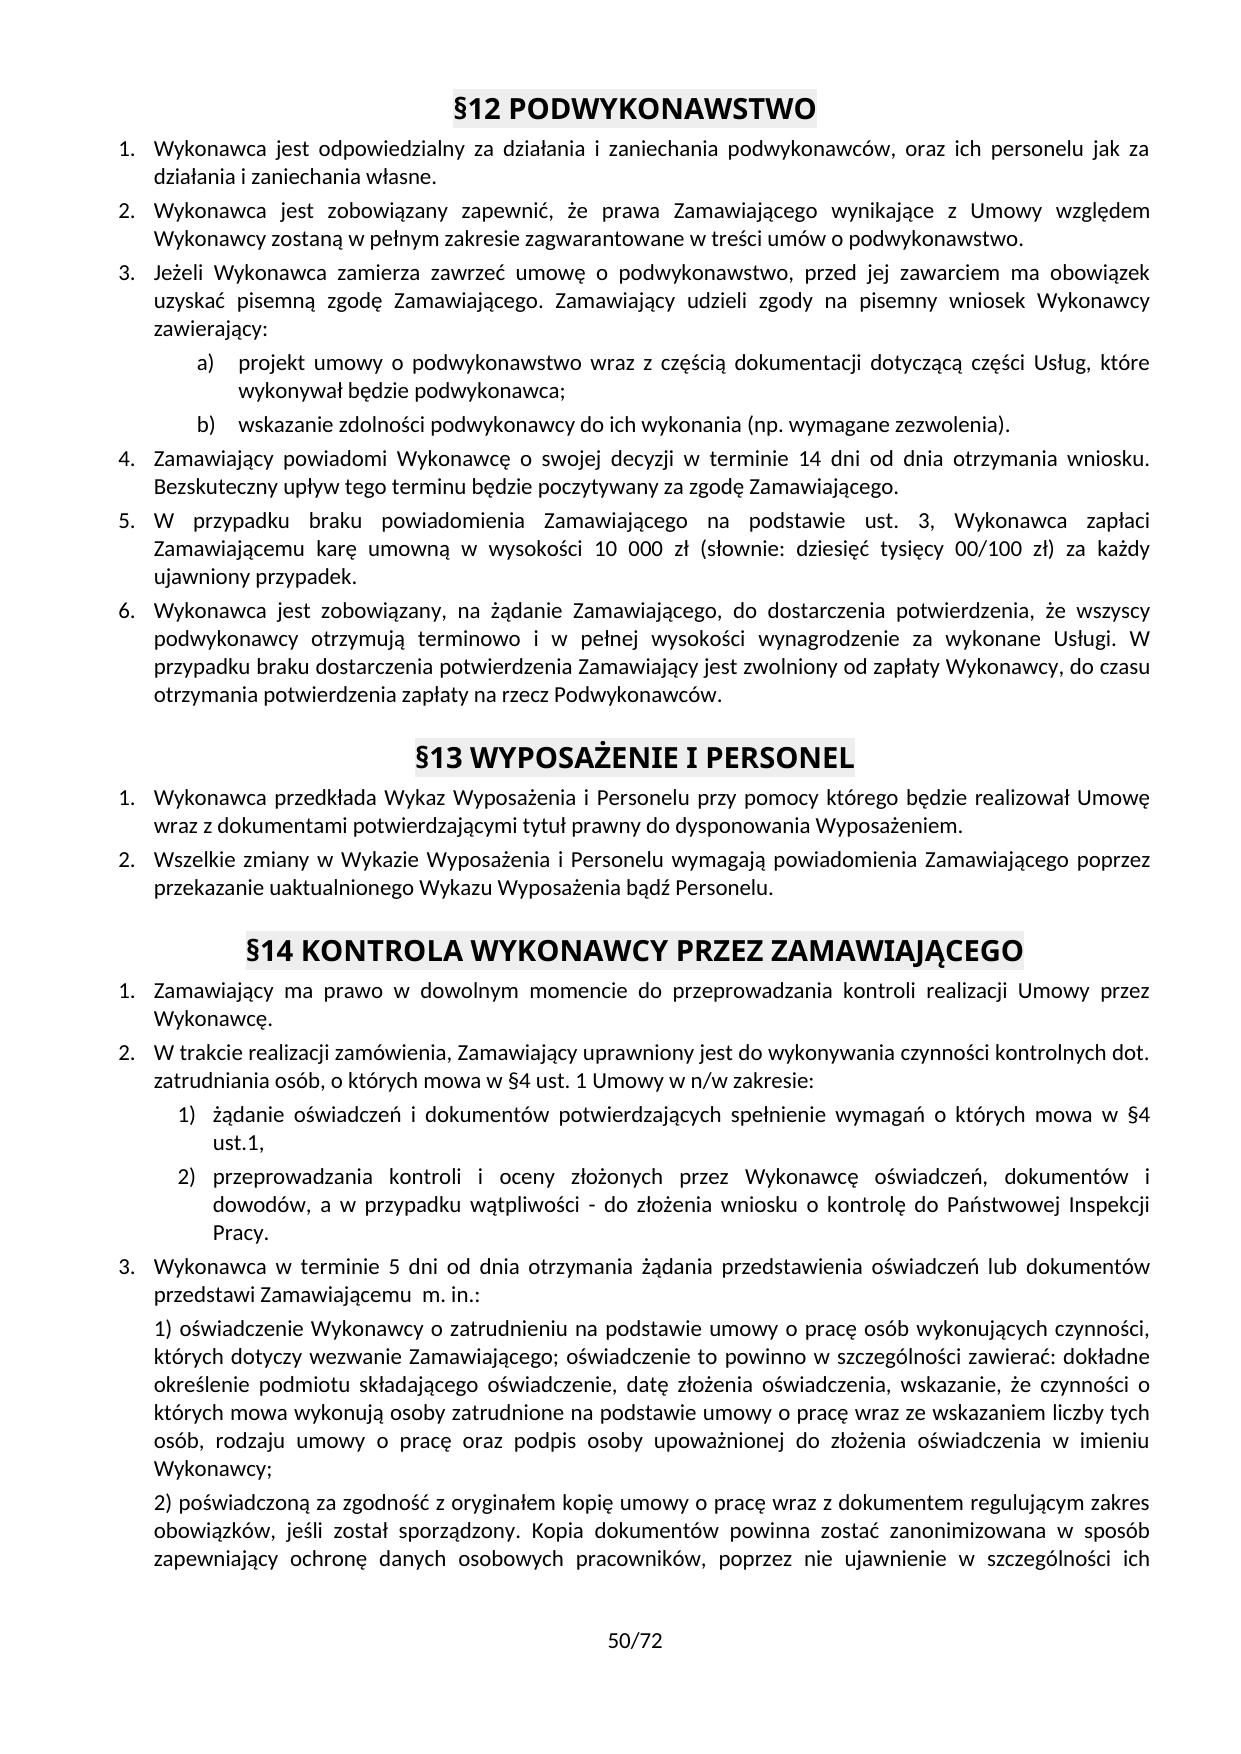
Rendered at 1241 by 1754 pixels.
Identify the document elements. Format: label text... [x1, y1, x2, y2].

list W przypadku braku powiadomienia Zamawiającego na podstawie ust. 3, Wykonawca zapłaci Zamawiającemu karę umowną w wysokości 10 000 zł (słownie: dziesięć tysięcy 00/100 zł) za każdy ujawniony przypadek. [118, 506, 1152, 590]
text §13 WYPOSAŻENIE I PERSONEL [855, 738, 1152, 777]
list projekt umowy o podwykonawstwo wraz z częścią dokumentacji dotyczącą części Usług, które wykonywał będzie podwykonawca; [197, 348, 1152, 404]
list Wykonawca przedkłada Wykaz Wyposażenia i Personelu przy pomocy którego będzie realizował Umowę wraz z dokumentami potwierdzającymi tytuł prawny do dysponowania Wyposażeniem. [118, 783, 1152, 839]
text §13 WYPOSAŻENIE I PERSONEL [118, 738, 415, 777]
list Jeżeli Wykonawca zamierza zawrzeć umowę o podwykonawstwo, przed jej zawarciem ma obowiązek uzyskać pisemną zgodę Zamawiającego. Zamawiający udzieli zgody na pisemny wniosek Wykonawcy zawierający: [118, 258, 1152, 342]
list Wykonawca jest zobowiązany, na żądanie Zamawiającego, do dostarczenia potwierdzenia, że wszyscy podwykonawcy otrzymują terminowo i w pełnej wysokości wynagrodzenie za wykonane Usługi. W przypadku braku dostarczenia potwierdzenia Zamawiający jest zwolniony od zapłaty Wykonawcy, do czasu otrzymania potwierdzenia zapłaty na rzecz Podwykonawców. [118, 596, 1152, 708]
list W trakcie realizacji zamówienia, Zamawiający uprawniony jest do wykonywania czynności kontrolnych dot. zatrudniania osób, o których mowa w §4 ust. 1 Umowy w n/w zakresie: [118, 1038, 1152, 1094]
list Zamawiający ma prawo w dowolnym momencie do przeprowadzania kontroli realizacji Umowy przez Wykonawcę. [118, 976, 1152, 1032]
list Wykonawca jest zobowiązany zapewnić, że prawa Zamawiającego wynikające z Umowy względem Wykonawcy zostaną w pełnym zakresie zagwarantowane w treści umów o podwykonawstwo. [118, 196, 1152, 252]
list Wykonawca w terminie 5 dni od dnia otrzymania żądania przedstawienia oświadczeń lub dokumentów przedstawi Zamawiającemu m. in.: [118, 1252, 1152, 1308]
list wskazanie zdolności podwykonawcy do ich wykonania (np. wymagane zezwolenia). [197, 410, 1152, 438]
list 2) poświadczoną za zgodność z oryginałem kopię umowy o pracę wraz z dokumentem regulującym zakres obowiązków, jeśli został sporządzony. Kopia dokumentów powinna zostać zanonimizowana w sposób zapewniający ochronę danych osobowych pracowników, poprzez nie ujawnienie w szczególności ich [118, 1488, 1152, 1572]
list 1) oświadczenie Wykonawcy o zatrudnieniu na podstawie umowy o pracę osób wykonujących czynności, których dotyczy wezwanie Zamawiającego; oświadczenie to powinno w szczególności zawierać: dokładne określenie podmiotu składającego oświadczenie, datę złożenia oświadczenia, wskazanie, że czynności o których mowa wykonują osoby zatrudnione na podstawie umowy o pracę wraz ze wskazaniem liczby tych osób, rodzaju umowy o pracę oraz podpis osoby upoważnionej do złożenia oświadczenia w imieniu Wykonawcy; [118, 1314, 1152, 1482]
text §14 KONTROLA WYKONAWCY PRZEZ ZAMAWIAJĄCEGO [1024, 931, 1152, 970]
list Zamawiający powiadomi Wykonawcę o swojej decyzji w terminie 14 dni od dnia otrzymania wniosku. Bezskuteczny upływ tego terminu będzie poczytywany za zgodę Zamawiającego. [118, 444, 1152, 500]
list Wykonawca jest odpowiedzialny za działania i zaniechania podwykonawców, oraz ich personelu jak za działania i zaniechania własne. [118, 134, 1152, 190]
list Wszelkie zmiany w Wykazie Wyposażenia i Personelu wymagają powiadomienia Zamawiającego poprzez przekazanie uaktualnionego Wykazu Wyposażenia bądź Personelu. [118, 845, 1152, 901]
list przeprowadzania kontroli i oceny złożonych przez Wykonawcę oświadczeń, dokumentów i dowodów, a w przypadku wątpliwości - do złożenia wniosku o kontrolę do Państwowej Inspekcji Pracy. [177, 1162, 1152, 1246]
text §14 KONTROLA WYKONAWCY PRZEZ ZAMAWIAJĄCEGO [118, 931, 246, 970]
text §12 PODWYKONAWSTWO [118, 88, 1152, 128]
list żądanie oświadczeń i dokumentów potwierdzających spełnienie wymagań o których mowa w §4 ust.1, [177, 1100, 1152, 1156]
